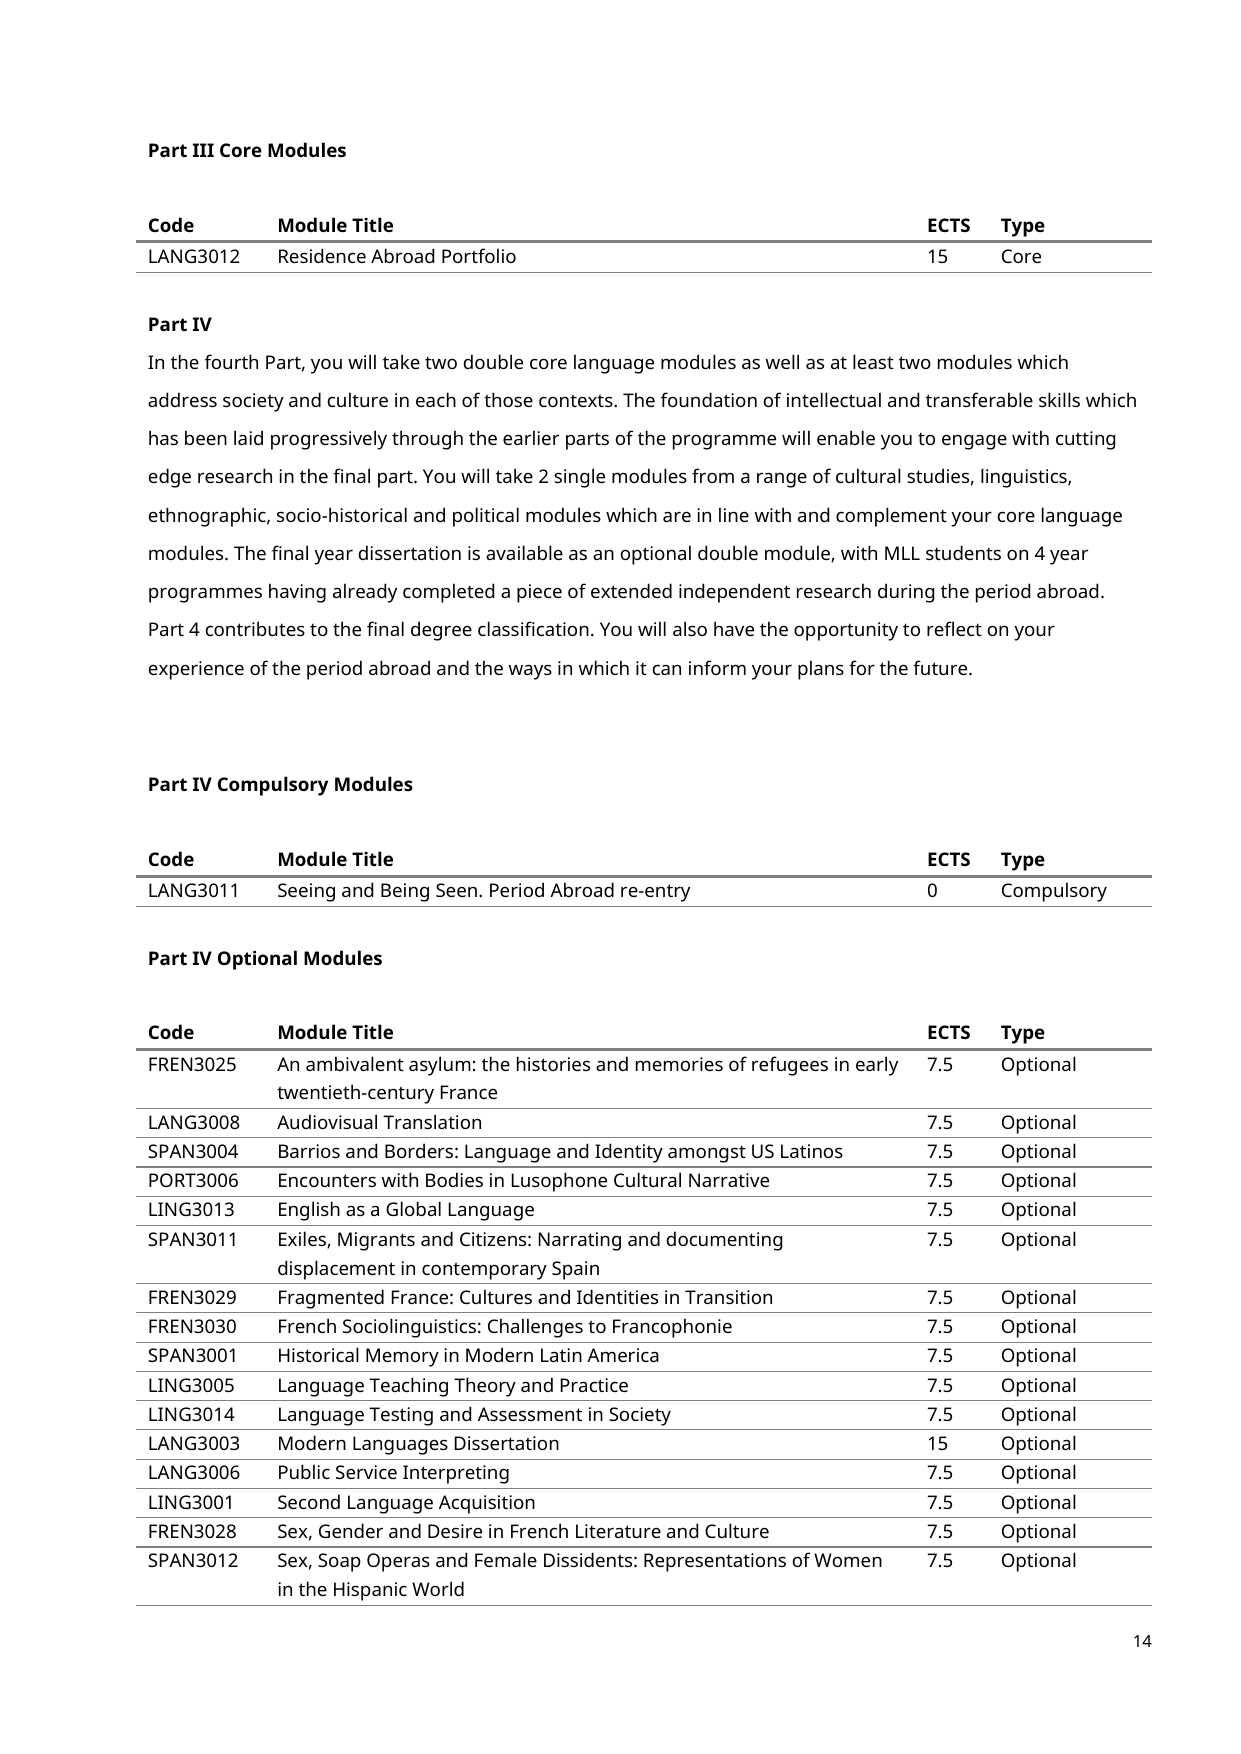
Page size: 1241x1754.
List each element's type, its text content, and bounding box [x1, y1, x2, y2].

table_cell ECTS [916, 1020, 989, 1048]
table_cell LING3014 [136, 1401, 266, 1429]
table_cell Optional [989, 1313, 1152, 1342]
table_cell 7.5 [916, 1343, 989, 1371]
table_cell Audiovisual Translation [266, 1109, 916, 1137]
table_cell 7.5 [916, 1284, 989, 1312]
table_cell Optional [989, 1343, 1152, 1371]
table_cell Optional [989, 1284, 1152, 1312]
table_cell SPAN3011 [136, 1226, 266, 1283]
table_cell Optional [989, 1460, 1152, 1488]
table_cell Part IV In the fourth Part, you will take two double core language modules as well as at least two modules which address society and culture in each of those contexts. The foundation of intellectual and transferable skills which has been laid progressively through the earlier parts of the programme will enable you to engage with cutting edge research in the final part. You will take 2 single modules from a range of cultural studies, linguistics, ethnographic, socio-historical and political modules which are in line with and complement your core language modules. The final year dissertation is available as an optional double module, with MLL students on 4 year programmes having already completed a piece of extended independent research during the period abroad. Part 4 contributes to the final degree classification. You will also have the opportunity to reflect on your experience of the period abroad and the ways in which it can inform your plans for the future. [136, 273, 1152, 733]
table_cell 7.5 [916, 1226, 989, 1283]
table_cell Module Title [266, 212, 916, 240]
table_cell 7.5 [916, 1401, 989, 1429]
table_cell FREN3030 [136, 1313, 266, 1342]
table_cell Historical Memory in Modern Latin America [266, 1343, 916, 1371]
table_cell Optional [989, 1401, 1152, 1429]
table_cell Public Service Interpreting [266, 1460, 916, 1488]
table_cell LANG3006 [136, 1460, 266, 1488]
table_cell Sex, Soap Operas and Female Dissidents: Representations of Women in the Hispanic World [266, 1548, 916, 1604]
table_cell Language Testing and Assessment in Society [266, 1401, 916, 1429]
table_cell 7.5 [916, 1518, 989, 1546]
table_cell Module Title [266, 846, 916, 874]
table_cell 0 [916, 878, 989, 906]
table_cell Part IV Compulsory Modules [136, 734, 1152, 846]
table_cell Part III Core Modules [136, 99, 1152, 212]
table_cell Encounters with Bodies in Lusophone Cultural Narrative [266, 1168, 916, 1196]
table_cell Seeing and Being Seen. Period Abroad re-entry [266, 878, 916, 906]
table_cell SPAN3012 [136, 1548, 266, 1604]
table_cell Type [989, 1020, 1152, 1048]
table_cell LANG3003 [136, 1430, 266, 1459]
table_cell 15 [916, 1430, 989, 1459]
table_cell Optional [989, 1197, 1152, 1225]
table_cell 7.5 [916, 1460, 989, 1488]
table_cell ECTS [916, 212, 989, 240]
table_cell 7.5 [916, 1313, 989, 1342]
table_cell Optional [989, 1138, 1152, 1166]
table_cell Optional [989, 1489, 1152, 1517]
table_cell Type [989, 846, 1152, 874]
table_cell Code [136, 846, 266, 874]
table_cell Language Teaching Theory and Practice [266, 1372, 916, 1400]
table_cell 7.5 [916, 1138, 989, 1166]
table_cell Barrios and Borders: Language and Identity amongst US Latinos [266, 1138, 916, 1166]
table_cell Code [136, 1020, 266, 1048]
table_cell Module Title [266, 1020, 916, 1048]
table_cell 7.5 [916, 1109, 989, 1137]
table_cell Optional [989, 1226, 1152, 1283]
table_cell Exiles, Migrants and Citizens: Narrating and documenting displacement in contemporary Spain [266, 1226, 916, 1283]
table_cell Optional [989, 1168, 1152, 1196]
table_cell LANG3008 [136, 1109, 266, 1137]
table_cell An ambivalent asylum: the histories and memories of refugees in early twentieth-century France [266, 1051, 916, 1108]
table_cell LANG3012 [136, 243, 266, 272]
table_cell Compulsory [989, 878, 1152, 906]
table_cell PORT3006 [136, 1168, 266, 1196]
table_cell FREN3025 [136, 1051, 266, 1108]
table_cell Residence Abroad Portfolio [266, 243, 916, 272]
table_cell FREN3029 [136, 1284, 266, 1312]
table_cell Modern Languages Dissertation [266, 1430, 916, 1459]
table_cell Type [989, 212, 1152, 240]
table_cell 7.5 [916, 1168, 989, 1196]
table_cell Optional [989, 1518, 1152, 1546]
table_cell Sex, Gender and Desire in French Literature and Culture [266, 1518, 916, 1546]
table_cell Optional [989, 1051, 1152, 1108]
table_cell Fragmented France: Cultures and Identities in Transition [266, 1284, 916, 1312]
table_cell 7.5 [916, 1548, 989, 1604]
table_cell SPAN3004 [136, 1138, 266, 1166]
table_cell Optional [989, 1430, 1152, 1459]
table_cell 7.5 [916, 1372, 989, 1400]
table_cell Second Language Acquisition [266, 1489, 916, 1517]
table_cell SPAN3001 [136, 1343, 266, 1371]
table_cell LANG3011 [136, 878, 266, 906]
table_cell LING3005 [136, 1372, 266, 1400]
table_cell ECTS [916, 846, 989, 874]
table_cell Part IV Optional Modules [136, 907, 1152, 1019]
table_cell Optional [989, 1109, 1152, 1137]
table_cell 7.5 [916, 1051, 989, 1108]
table_cell Optional [989, 1372, 1152, 1400]
table_cell LING3013 [136, 1197, 266, 1225]
table_cell English as a Global Language [266, 1197, 916, 1225]
table_cell FREN3028 [136, 1518, 266, 1546]
table_cell 15 [916, 243, 989, 272]
table_cell Code [136, 212, 266, 240]
table_cell LING3001 [136, 1489, 266, 1517]
table_cell Optional [989, 1548, 1152, 1604]
table_cell 7.5 [916, 1489, 989, 1517]
table_cell 7.5 [916, 1197, 989, 1225]
table_cell Core [989, 243, 1152, 272]
table_cell French Sociolinguistics: Challenges to Francophonie [266, 1313, 916, 1342]
